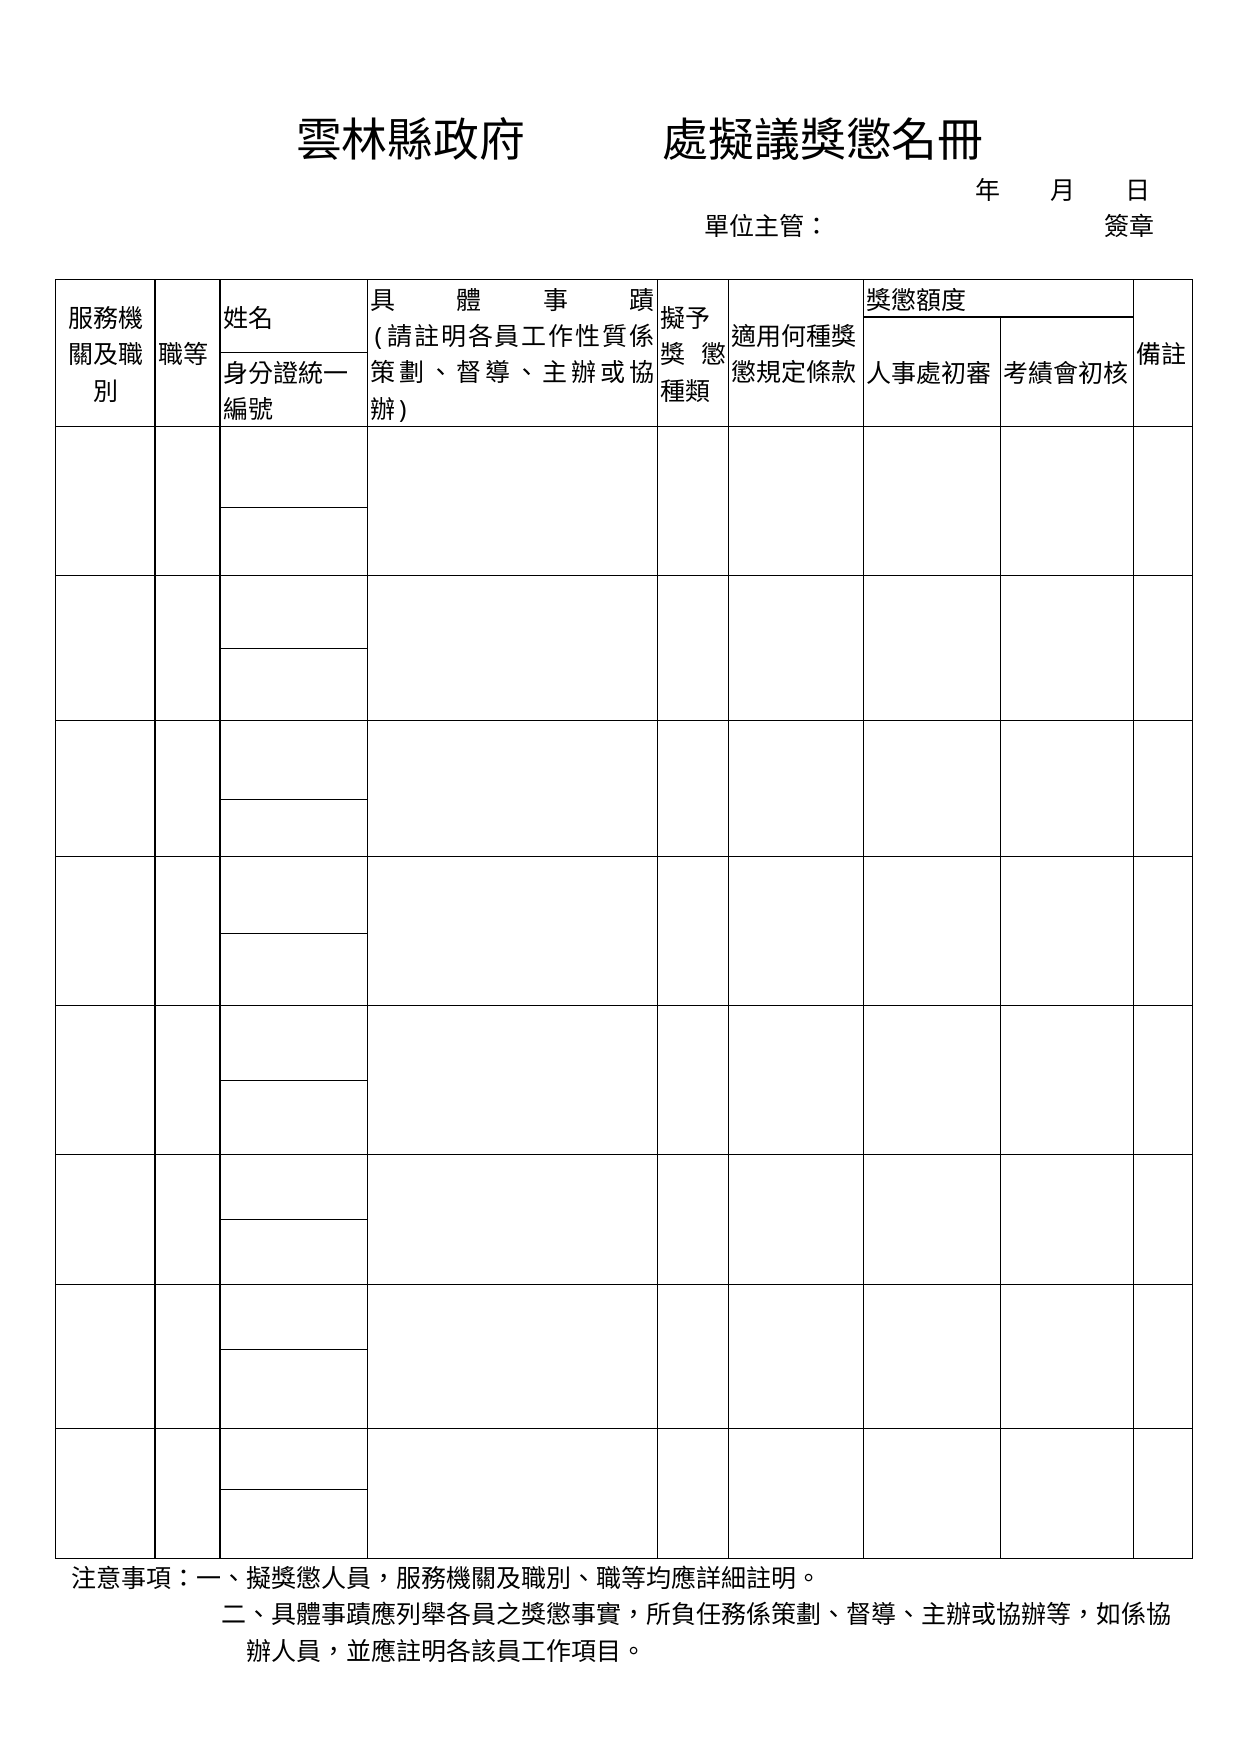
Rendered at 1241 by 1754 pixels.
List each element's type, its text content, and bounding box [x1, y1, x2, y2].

table_cell [221, 1429, 367, 1489]
table_cell [729, 427, 863, 574]
table_cell [156, 1285, 219, 1428]
table_cell [729, 1155, 863, 1283]
table_cell [56, 576, 154, 720]
table_cell [864, 1429, 1000, 1557]
table_cell [658, 857, 728, 1005]
table_cell [368, 1285, 657, 1428]
table_cell [658, 576, 728, 720]
table_cell [1134, 427, 1192, 574]
table_cell [1134, 1155, 1192, 1283]
table_cell [658, 1155, 728, 1283]
table_cell [729, 857, 863, 1005]
table_header 備註 [1134, 280, 1192, 426]
table_cell [368, 1006, 657, 1154]
table_cell [1001, 1429, 1133, 1557]
table_cell 人事處初審 [864, 318, 1000, 426]
table_header 獎懲額度 [864, 280, 1133, 316]
table_header 適用何種獎懲規定條款 [729, 280, 863, 426]
table_cell [1134, 576, 1192, 720]
text 單位主管： 簽章 [71, 207, 1154, 243]
table_cell [368, 857, 657, 1005]
table_cell [1001, 576, 1133, 720]
table_cell [221, 576, 367, 647]
table_cell 考績會初核 [1001, 318, 1133, 426]
text 二、具體事蹟應列舉各員之獎懲事實，所負任務係策劃、督導、主辦或協辦等，如係協辦人員，並應註明各該員工作項目。 [71, 1595, 1193, 1667]
table_header 服務機關及職 別 [56, 280, 154, 426]
text 注意事項：一、擬獎懲人員，服務機關及職別、職等均應詳細註明。 [71, 1559, 1193, 1595]
table_cell [658, 1285, 728, 1428]
table_header 姓名 [221, 280, 367, 352]
table_cell [221, 1350, 367, 1428]
table_cell [368, 1429, 657, 1557]
table_cell [1134, 1285, 1192, 1428]
table_cell [368, 1155, 657, 1283]
table_cell [1134, 857, 1192, 1005]
table_cell [1001, 857, 1133, 1005]
table_cell [221, 1006, 367, 1079]
table_cell [56, 1155, 154, 1283]
table_cell [368, 427, 657, 574]
table_cell [156, 857, 219, 1005]
table_cell [156, 427, 219, 574]
table_header 具體事蹟 (請註明各員工作性質係策劃、督導、主辦或協辦) [368, 280, 657, 426]
table_header 職等 [156, 280, 219, 426]
table_cell [221, 1285, 367, 1348]
table_cell [658, 721, 728, 856]
table_cell [221, 1081, 367, 1154]
table_cell [658, 1429, 728, 1557]
table_cell [221, 934, 367, 1005]
table_cell [221, 721, 367, 799]
table_cell [368, 721, 657, 856]
table_cell 身分證統一 編號 [221, 353, 367, 426]
table_cell [221, 649, 367, 720]
table_cell [658, 427, 728, 574]
table_cell [729, 576, 863, 720]
table_cell [864, 1285, 1000, 1428]
table_cell [221, 800, 367, 856]
table_cell [156, 1006, 219, 1154]
table_cell [729, 1006, 863, 1154]
table_cell [221, 1155, 367, 1219]
table_header 擬予 獎懲種類 [658, 280, 728, 426]
table_cell [729, 721, 863, 856]
table_cell [1134, 1429, 1192, 1557]
table_cell [56, 721, 154, 856]
table_cell [729, 1285, 863, 1428]
table_cell [221, 427, 367, 507]
table_cell [156, 721, 219, 856]
table_cell [864, 1006, 1000, 1154]
table_cell [156, 1429, 219, 1557]
table_cell [864, 576, 1000, 720]
table_header 雲林縣政府 處擬議獎懲名冊 年 月 日 [100, 104, 1178, 207]
table_cell [1001, 427, 1133, 574]
table_cell [56, 427, 154, 574]
table_cell [56, 1006, 154, 1154]
table_cell [1001, 1155, 1133, 1283]
table_cell [864, 721, 1000, 856]
table_cell [221, 1490, 367, 1557]
table_cell [156, 576, 219, 720]
table_cell [368, 576, 657, 720]
table_cell [221, 1220, 367, 1283]
table_cell [864, 427, 1000, 574]
table_cell [56, 1429, 154, 1557]
table_cell [1001, 1006, 1133, 1154]
table_cell [658, 1006, 728, 1154]
table_cell [1001, 721, 1133, 856]
table_cell [1134, 721, 1192, 856]
table_cell [56, 1285, 154, 1428]
table_cell [1001, 1285, 1133, 1428]
table_cell [156, 1155, 219, 1283]
table_cell [221, 508, 367, 574]
table_cell [729, 1429, 863, 1557]
table_cell [56, 857, 154, 1005]
table_cell [864, 857, 1000, 1005]
table_cell [221, 857, 367, 932]
table_cell [1134, 1006, 1192, 1154]
table_cell [864, 1155, 1000, 1283]
